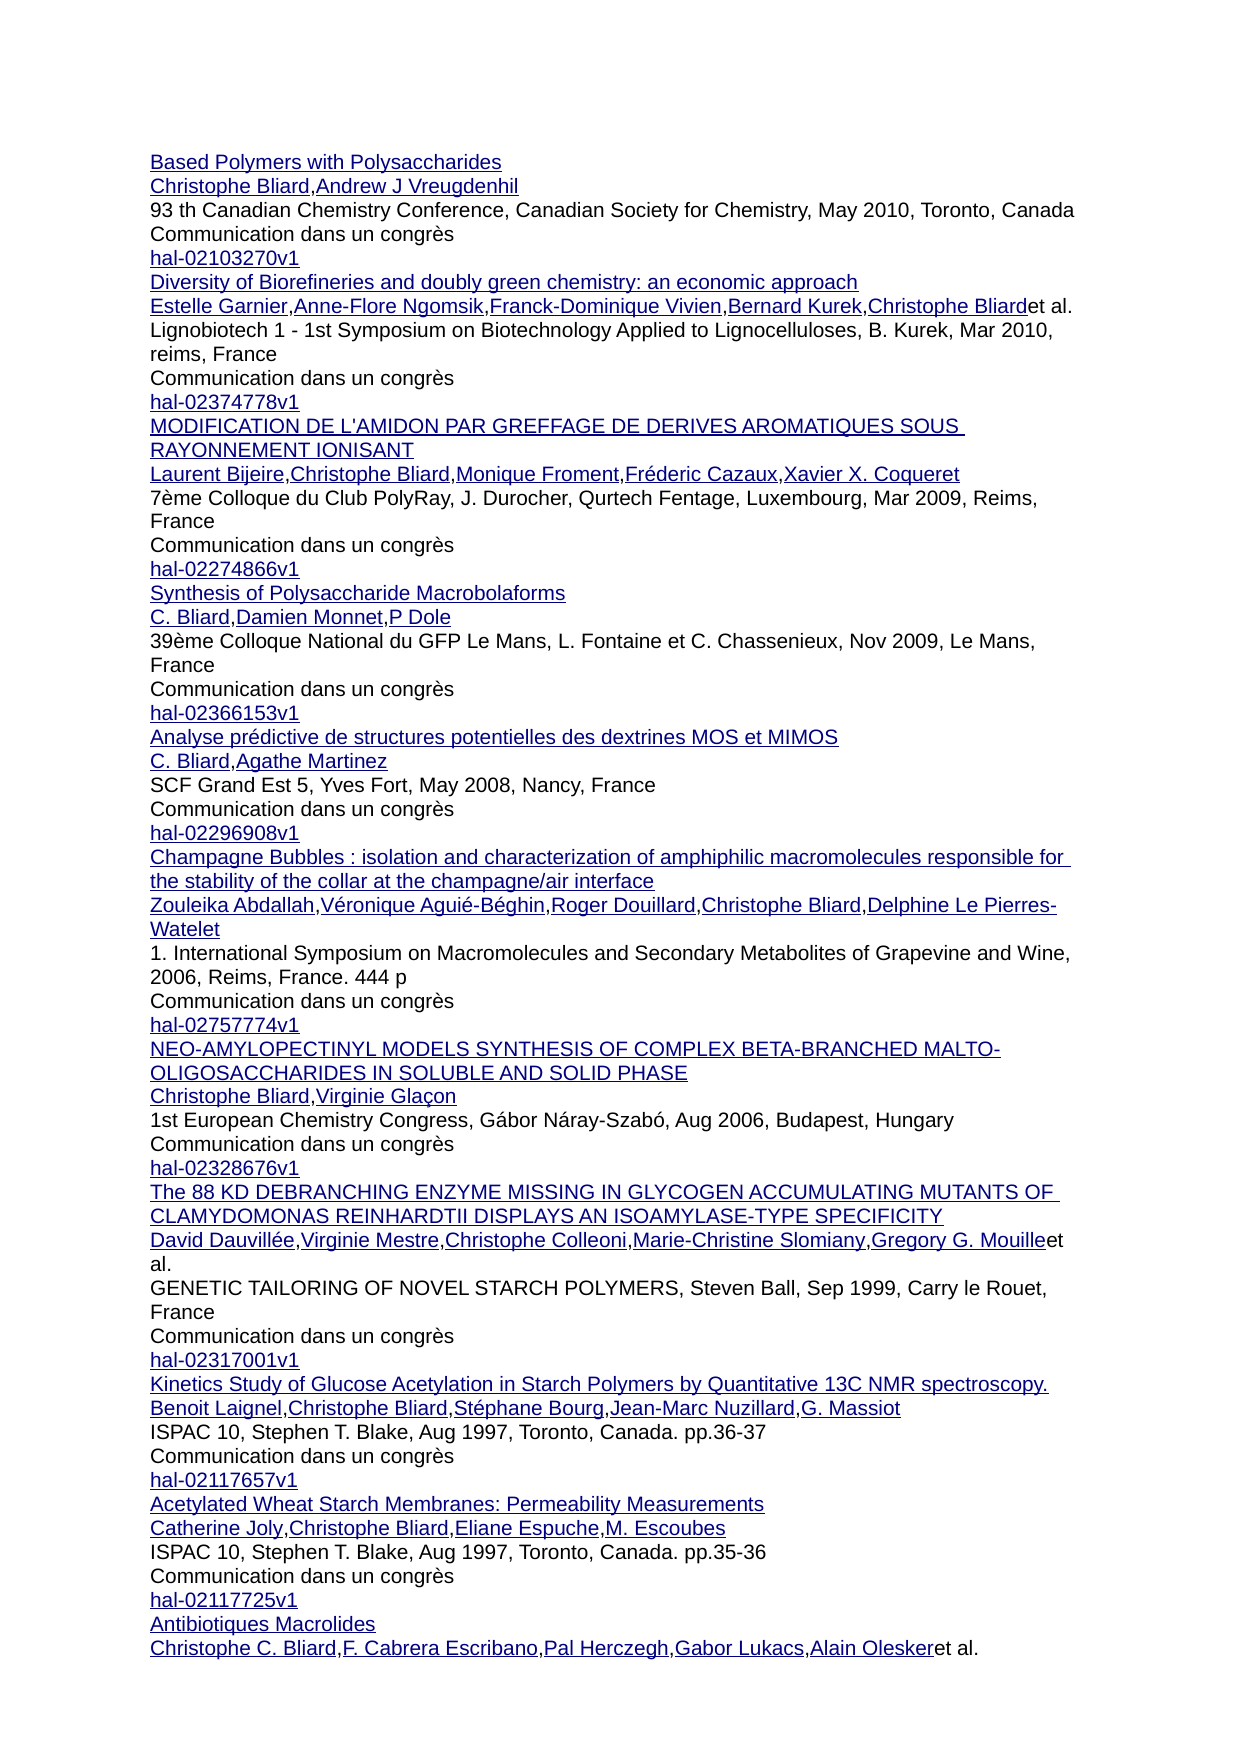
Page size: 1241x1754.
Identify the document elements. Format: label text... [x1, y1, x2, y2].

table_cell Analyse prédictive de structures potentielles des dextrines MOS et MIMOS C. Bliard,Agathe Martinez SCF Grand Est 5, Yves Fort, May 2008, Nancy, France Communication dans un congrès hal-02296908v1 [150, 725, 1090, 845]
table_cell Kinetics Study of Glucose Acetylation in Starch Polymers by Quantitative 13C NMR spectroscopy. Benoit Laignel,Christophe Bliard,Stéphane Bourg,Jean-Marc Nuzillard,G. Massiot ISPAC 10, Stephen T. Blake, Aug 1997, Toronto, Canada. pp.36-37 Communication dans un congrès hal-02117657v1 [150, 1372, 1090, 1492]
table_cell Champagne Bubbles : isolation and characterization of amphiphilic macromolecules responsible for the stability of the collar at the champagne/air interface Zouleika Abdallah,Véronique Aguié-Béghin,Roger Douillard,Christophe Bliard,Delphine Le Pierres-Watelet 1. International Symposium on Macromolecules and Secondary Metabolites of Grapevine and Wine, 2006, Reims, France. 444 p Communication dans un congrès hal-02757774v1 [150, 845, 1090, 1036]
table_cell NEO-AMYLOPECTINYL MODELS SYNTHESIS OF COMPLEX BETA-BRANCHED MALTO-OLIGOSACCHARIDES IN SOLUBLE AND SOLID PHASE Christophe Bliard,Virginie Glaçon 1st European Chemistry Congress, Gábor Náray-Szabó, Aug 2006, Budapest, Hungary Communication dans un congrès hal-02328676v1 [150, 1036, 1090, 1180]
table_cell Antibiotiques Macrolides Christophe C. Bliard,F. Cabrera Escribano,Pal Herczegh,Gabor Lukacs,Alain Oleskeret al. [150, 1611, 1090, 1659]
table_cell The 88 KD DEBRANCHING ENZYME MISSING IN GLYCOGEN ACCUMULATING MUTANTS OF CLAMYDOMONAS REINHARDTII DISPLAYS AN ISOAMYLASE-TYPE SPECIFICITY David Dauvillée,Virginie Mestre,Christophe Colleoni,Marie-Christine Slomiany,Gregory G. Mouilleet al. GENETIC TAILORING OF NOVEL STARCH POLYMERS, Steven Ball, Sep 1999, Carry le Rouet, France Communication dans un congrès hal-02317001v1 [150, 1180, 1090, 1372]
table_cell Diversity of Biorefineries and doubly green chemistry: an economic approach Estelle Garnier,Anne-Flore Ngomsik,Franck-Dominique Vivien,Bernard Kurek,Christophe Bliardet al. Lignobiotech 1 - 1st Symposium on Biotechnology Applied to Lignocelluloses, B. Kurek, Mar 2010, reims, France Communication dans un congrès hal-02374778v1 [150, 270, 1090, 413]
table_cell MODIFICATION DE L'AMIDON PAR GREFFAGE DE DERIVES AROMATIQUES SOUS RAYONNEMENT IONISANT Laurent Bijeire,Christophe Bliard,Monique Froment,Fréderic Cazaux,Xavier X. Coqueret 7ème Colloque du Club PolyRay, J. Durocher, Qurtech Fentage, Luxembourg, Mar 2009, Reims, France Communication dans un congrès hal-02274866v1 [150, 414, 1090, 581]
table_cell Synthesis of Polysaccharide Macrobolaforms C. Bliard,Damien Monnet,P Dole 39ème Colloque National du GFP Le Mans, L. Fontaine et C. Chassenieux, Nov 2009, Le Mans, France Communication dans un congrès hal-02366153v1 [150, 581, 1090, 725]
table_cell Based Polymers with Polysaccharides Christophe Bliard,Andrew J Vreugdenhil 93 th Canadian Chemistry Conference, Canadian Society for Chemistry, May 2010, Toronto, Canada Communication dans un congrès hal-02103270v1 [150, 150, 1090, 270]
table_cell Acetylated Wheat Starch Membranes: Permeability Measurements Catherine Joly,Christophe Bliard,Eliane Espuche,M. Escoubes ISPAC 10, Stephen T. Blake, Aug 1997, Toronto, Canada. pp.35-36 Communication dans un congrès hal-02117725v1 [150, 1492, 1090, 1611]
